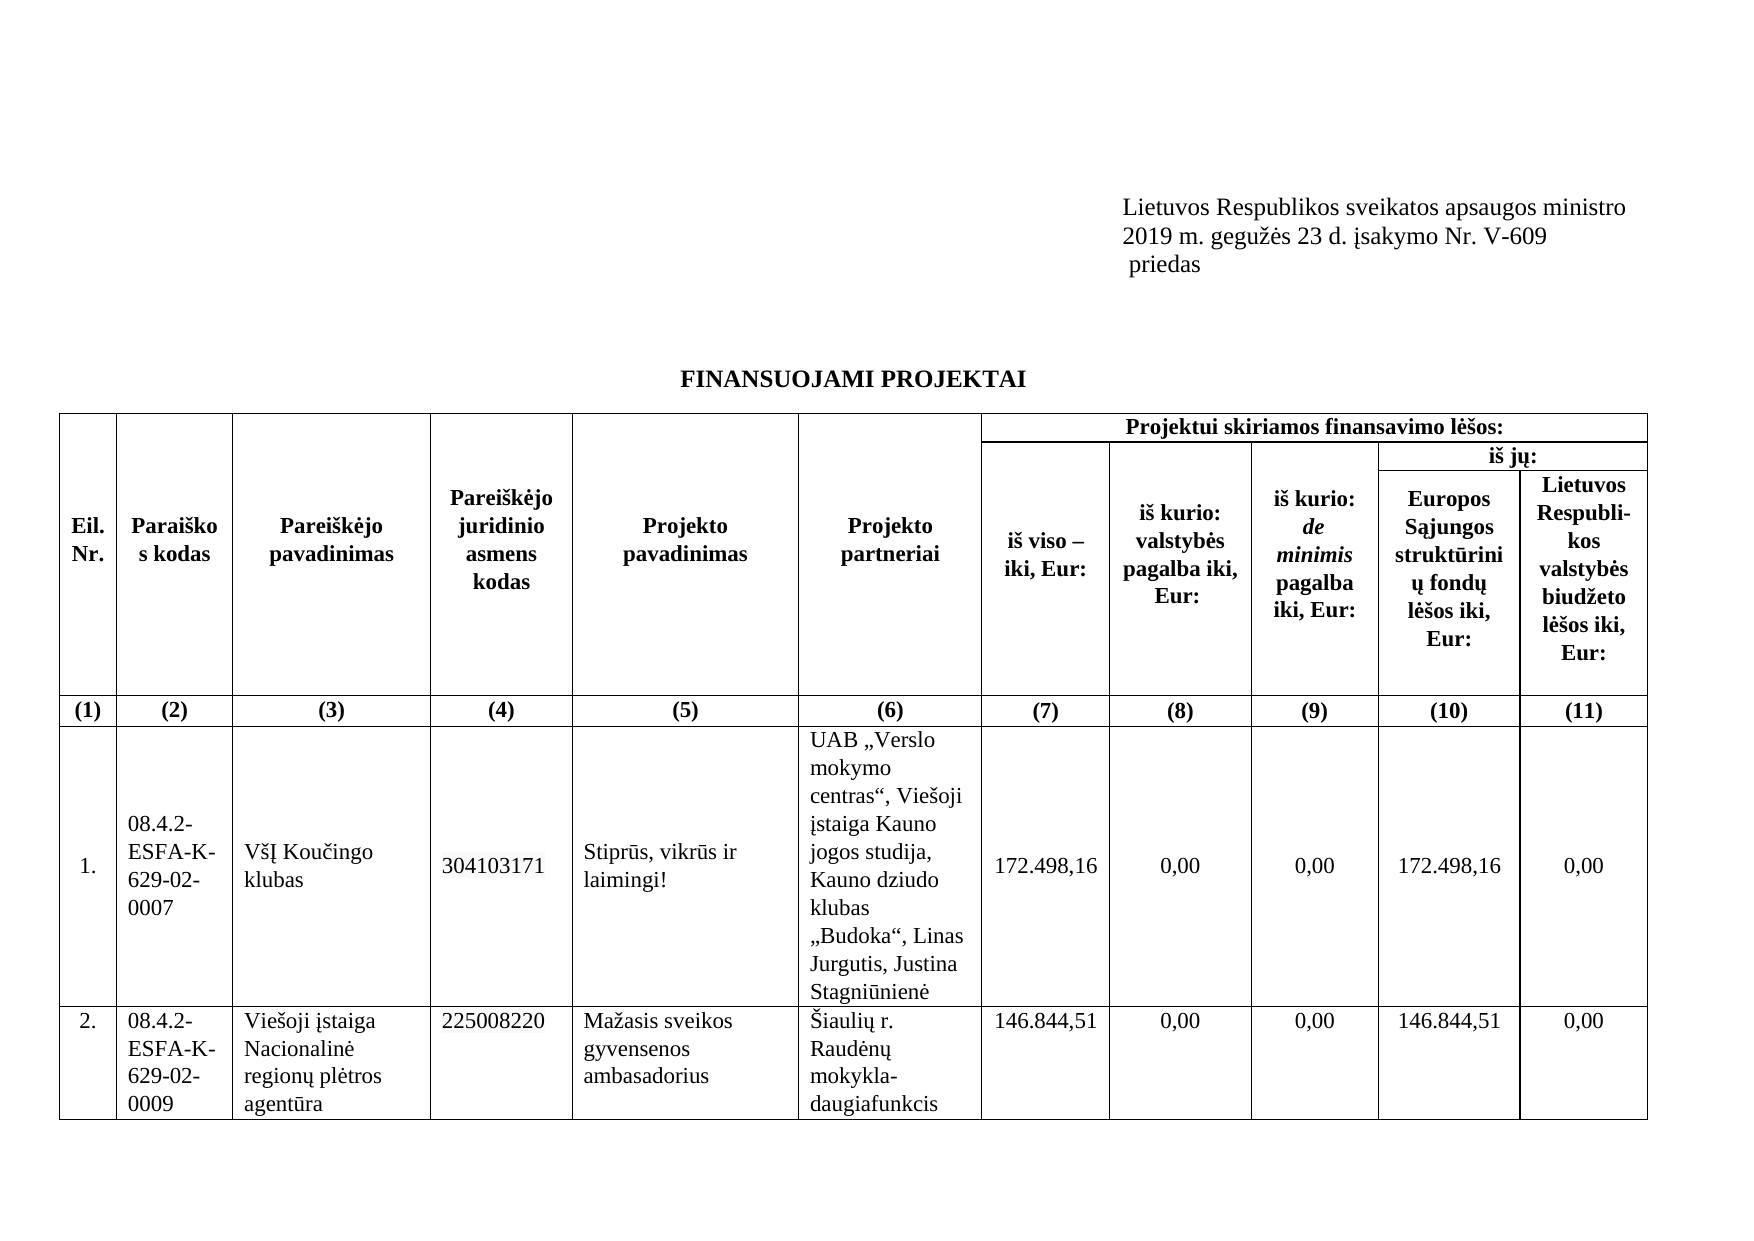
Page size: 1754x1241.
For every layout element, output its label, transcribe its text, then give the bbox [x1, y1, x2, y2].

table_cell (10) [1379, 696, 1519, 726]
table_cell 146.844,51 [1379, 1007, 1519, 1118]
table_cell 0,00 [1110, 1007, 1251, 1118]
table_cell (1) [60, 696, 116, 726]
table_header Pareiškėjo pavadinimas [233, 414, 430, 695]
table_cell 304103171 [431, 727, 572, 1006]
table_header Paraiškos kodas [117, 414, 232, 695]
text priedas [59, 249, 1648, 278]
table_cell 0,00 [1252, 727, 1378, 1006]
table_header Projekto partneriai [799, 414, 981, 695]
table_cell iš kurio: de minimis pagalba iki, Eur: [1252, 443, 1378, 695]
table_cell Stiprūs, vikrūs ir laimingi! [573, 727, 798, 1006]
text 2019 m. gegužės 23 d. įsakymo Nr. V-609 [59, 221, 1648, 249]
text Lietuvos Respublikos sveikatos apsaugos ministro [59, 192, 1648, 221]
table_cell 172.498,16 [1379, 727, 1519, 1006]
table_cell 08.4.2-ESFA-K-629-02-0009 [117, 1007, 232, 1118]
table_cell 0,00 [1521, 727, 1647, 1006]
table_cell iš jų: [1379, 443, 1647, 470]
table_cell 225008220 [431, 1007, 572, 1118]
table_cell 146.844,51 [982, 1007, 1109, 1118]
table_header Projektui skiriamos finansavimo lėšos: [982, 414, 1647, 441]
table_cell Mažasis sveikos gyvensenos ambasadorius [573, 1007, 798, 1118]
table_header Pareiškėjo juridinio asmens kodas [431, 414, 572, 695]
table_cell (2) [117, 696, 232, 726]
table_cell 1. [60, 727, 116, 1006]
table_cell 0,00 [1252, 1007, 1378, 1118]
table_cell (8) [1110, 696, 1251, 726]
table_cell (4) [431, 696, 572, 726]
table_cell VšĮ Koučingo klubas [233, 727, 430, 1006]
table_cell (11) [1521, 696, 1647, 726]
table_cell iš viso – iki, Eur: [982, 443, 1109, 695]
table_cell (3) [233, 696, 430, 726]
table_cell UAB „Verslo mokymo centras“, Viešoji įstaiga Kauno jogos studija, Kauno dziudo klubas „Budoka“, Linas Jurgutis, Justina Stagniūnienė [799, 727, 981, 1006]
table_header Projekto pavadinimas [573, 414, 798, 695]
table_cell 2. [60, 1007, 116, 1118]
text FINANSUOJAMI PROJEKTAI [59, 364, 1648, 393]
table_cell 172.498,16 [982, 727, 1109, 1006]
table_cell Europos Sąjungos struktūrinių fondų lėšos iki, Eur: [1379, 471, 1519, 695]
table_cell (6) [799, 696, 981, 726]
table_cell 08.4.2-ESFA-K-629-02-0007 [117, 727, 232, 1006]
table_cell (5) [573, 696, 798, 726]
table_cell iš kurio: valstybės pagalba iki, Eur: [1110, 443, 1251, 695]
table_cell Šiaulių r. Raudėnų mokykla-daugiafunkcis centras, Šiaulių r. Bubių mokykla, Šiaulių r. Aukštelkės mokykla-daugiafunkcis centras, Šiaulių r. Kurtuvėnų mokykla-daugiafunkcis centras, Šiaulių r. Meškuičių gimnazija, Šiaulių r. Gruzdžių gimnazija, Šiaulių „Sandoros“ progimnazija, VšĮ Šiaulių Valdorfo darželio-mokyklos bendruomenė, VšĮ Šiaulių jėzuitų mokykla, Šiaulių Centro pradinė mokykla, Šiaulių Medelyno progimnazija, Šiaulių moksleivių namai, UAB Lieporių šeimos gydytojų centras, Šiaulių r. Kairių pagrindinė mokykla, Šiaulių r. Bazilionų mokykla-daugiafunkcis centras, Šiaulių S. Šalkauskio gimnazija, Šiaulių r. Naisių mokykla, Šiaulių Romuvos gimnazija, Šiaulių „Romuvos“ progimnazija [799, 1007, 981, 1118]
table_cell 0,00 [1110, 727, 1251, 1006]
table_cell 0,00 [1521, 1007, 1647, 1118]
table_cell Viešoji įstaiga Nacionalinė regionų plėtros agentūra [233, 1007, 430, 1118]
table_cell (9) [1252, 696, 1378, 726]
table_cell (7) [982, 696, 1109, 726]
table_cell Lietuvos Respubli-kos valstybės biudžeto lėšos iki, Eur: [1521, 471, 1647, 695]
table_header Eil. Nr. [60, 414, 116, 695]
